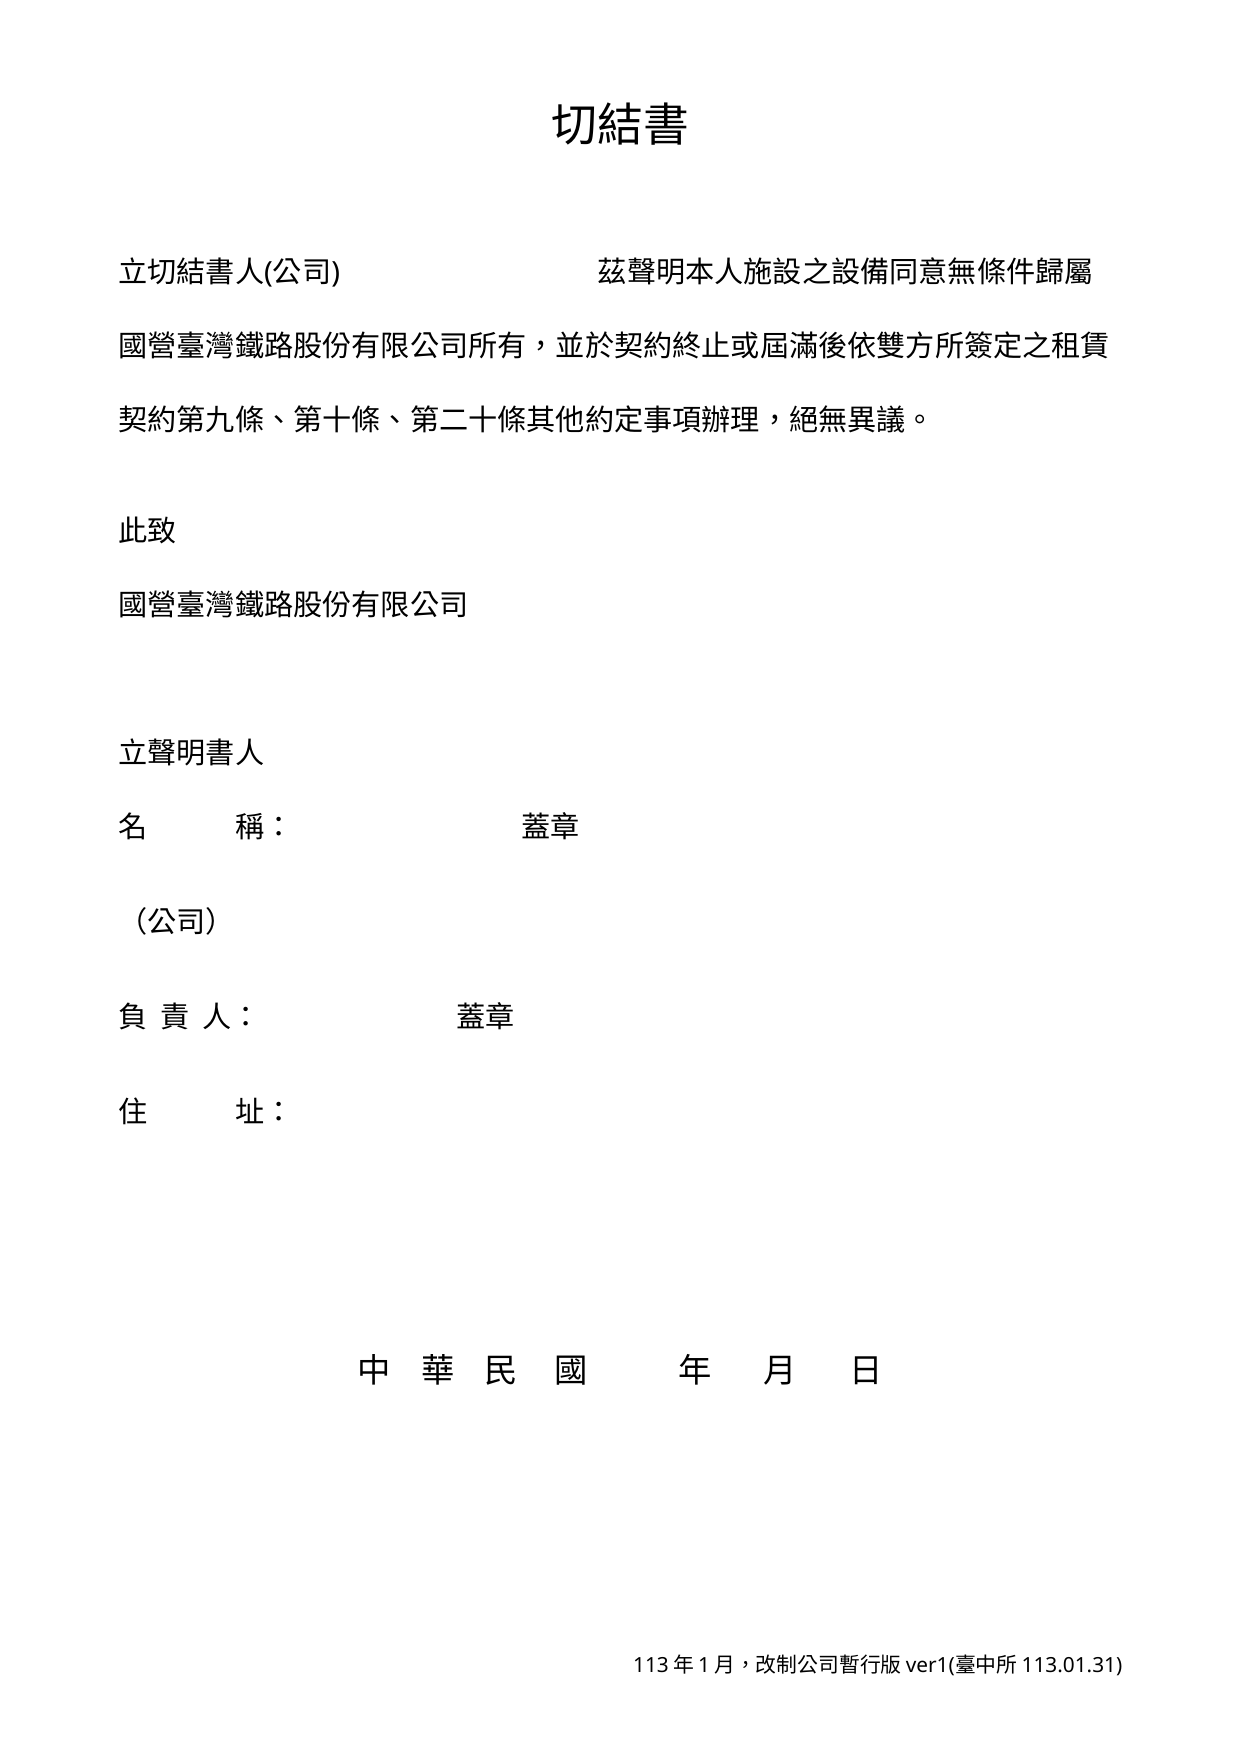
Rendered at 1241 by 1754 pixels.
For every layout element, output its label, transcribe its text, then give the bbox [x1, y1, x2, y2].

text 切結書 [118, 85, 1122, 159]
text （公司） [118, 882, 1122, 956]
text 此致 [118, 491, 1122, 565]
text 中 華 民 國 年 月 日 [118, 1331, 1122, 1405]
text 住 址： [118, 1073, 1122, 1147]
text 立切結書人(公司) 茲聲明本人施設之設備同意無條件歸屬國營臺灣鐵路股份有限公司所有，並於契約終止或屆滿後依雙方所簽定之租賃契約第九條、第十條、第二十條其他約定事項辦理，絕無異議。 [118, 233, 1122, 454]
text 國營臺灣鐵路股份有限公司 [118, 565, 1122, 639]
text 負 責 人： 蓋章 [118, 977, 1122, 1051]
text 名 稱： 蓋章 [118, 787, 1122, 861]
text 立聲明書人 [118, 713, 1122, 787]
